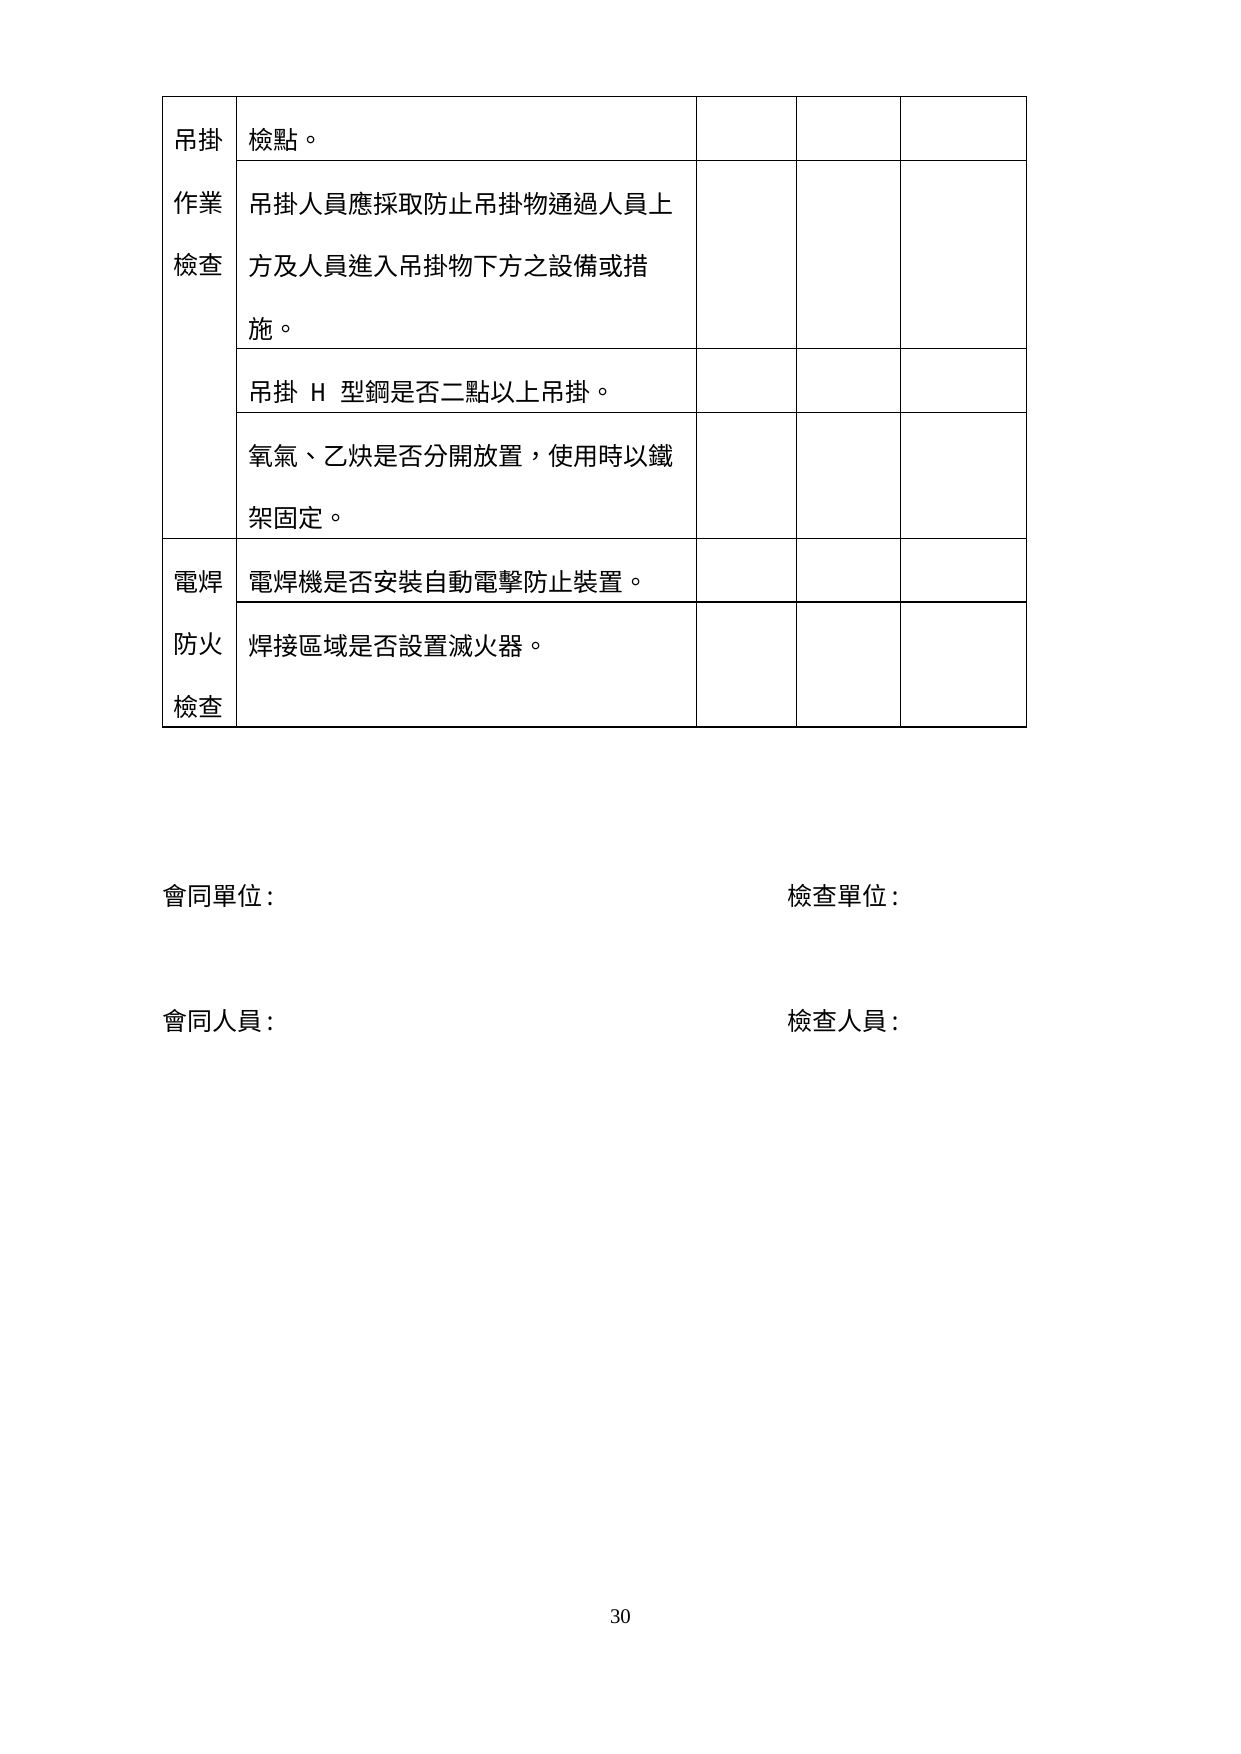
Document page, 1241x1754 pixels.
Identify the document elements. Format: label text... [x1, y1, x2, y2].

table_cell [901, 161, 1026, 348]
text 會同人員: 檢查人員: [162, 977, 1078, 1040]
table_cell 吊掛人員應採取防止吊掛物通過人員上方及人員進入吊掛物下方之設備或措施。 [237, 161, 696, 348]
table_cell [697, 539, 796, 601]
table_cell [697, 603, 796, 726]
table_cell [797, 97, 900, 160]
table_cell [697, 161, 796, 348]
table_cell [901, 413, 1026, 538]
table_cell 吊掛作業檢查 [163, 97, 236, 538]
table_cell [901, 603, 1026, 726]
table_cell [797, 603, 900, 726]
table_cell [697, 349, 796, 412]
table_cell [901, 539, 1026, 601]
text 會同單位: 檢查單位: [162, 852, 1078, 915]
table_cell [797, 413, 900, 538]
table_cell 氧氣、乙炔是否分開放置，使用時以鐵架固定。 [237, 413, 696, 538]
table_cell 電焊機是否安裝自動電擊防止裝置。 [237, 539, 696, 601]
table_cell [901, 349, 1026, 412]
table_cell [797, 539, 900, 601]
table_cell [797, 349, 900, 412]
table_cell 吊掛 H 型鋼是否二點以上吊掛。 [237, 349, 696, 412]
table_cell [901, 97, 1026, 160]
table_cell [697, 413, 796, 538]
table_cell [697, 97, 796, 160]
table_cell 檢點。 [237, 97, 696, 160]
table_cell 電焊防火檢查 [163, 539, 236, 726]
table_cell 焊接區域是否設置滅火器。 [237, 603, 696, 726]
table_cell [797, 161, 900, 348]
